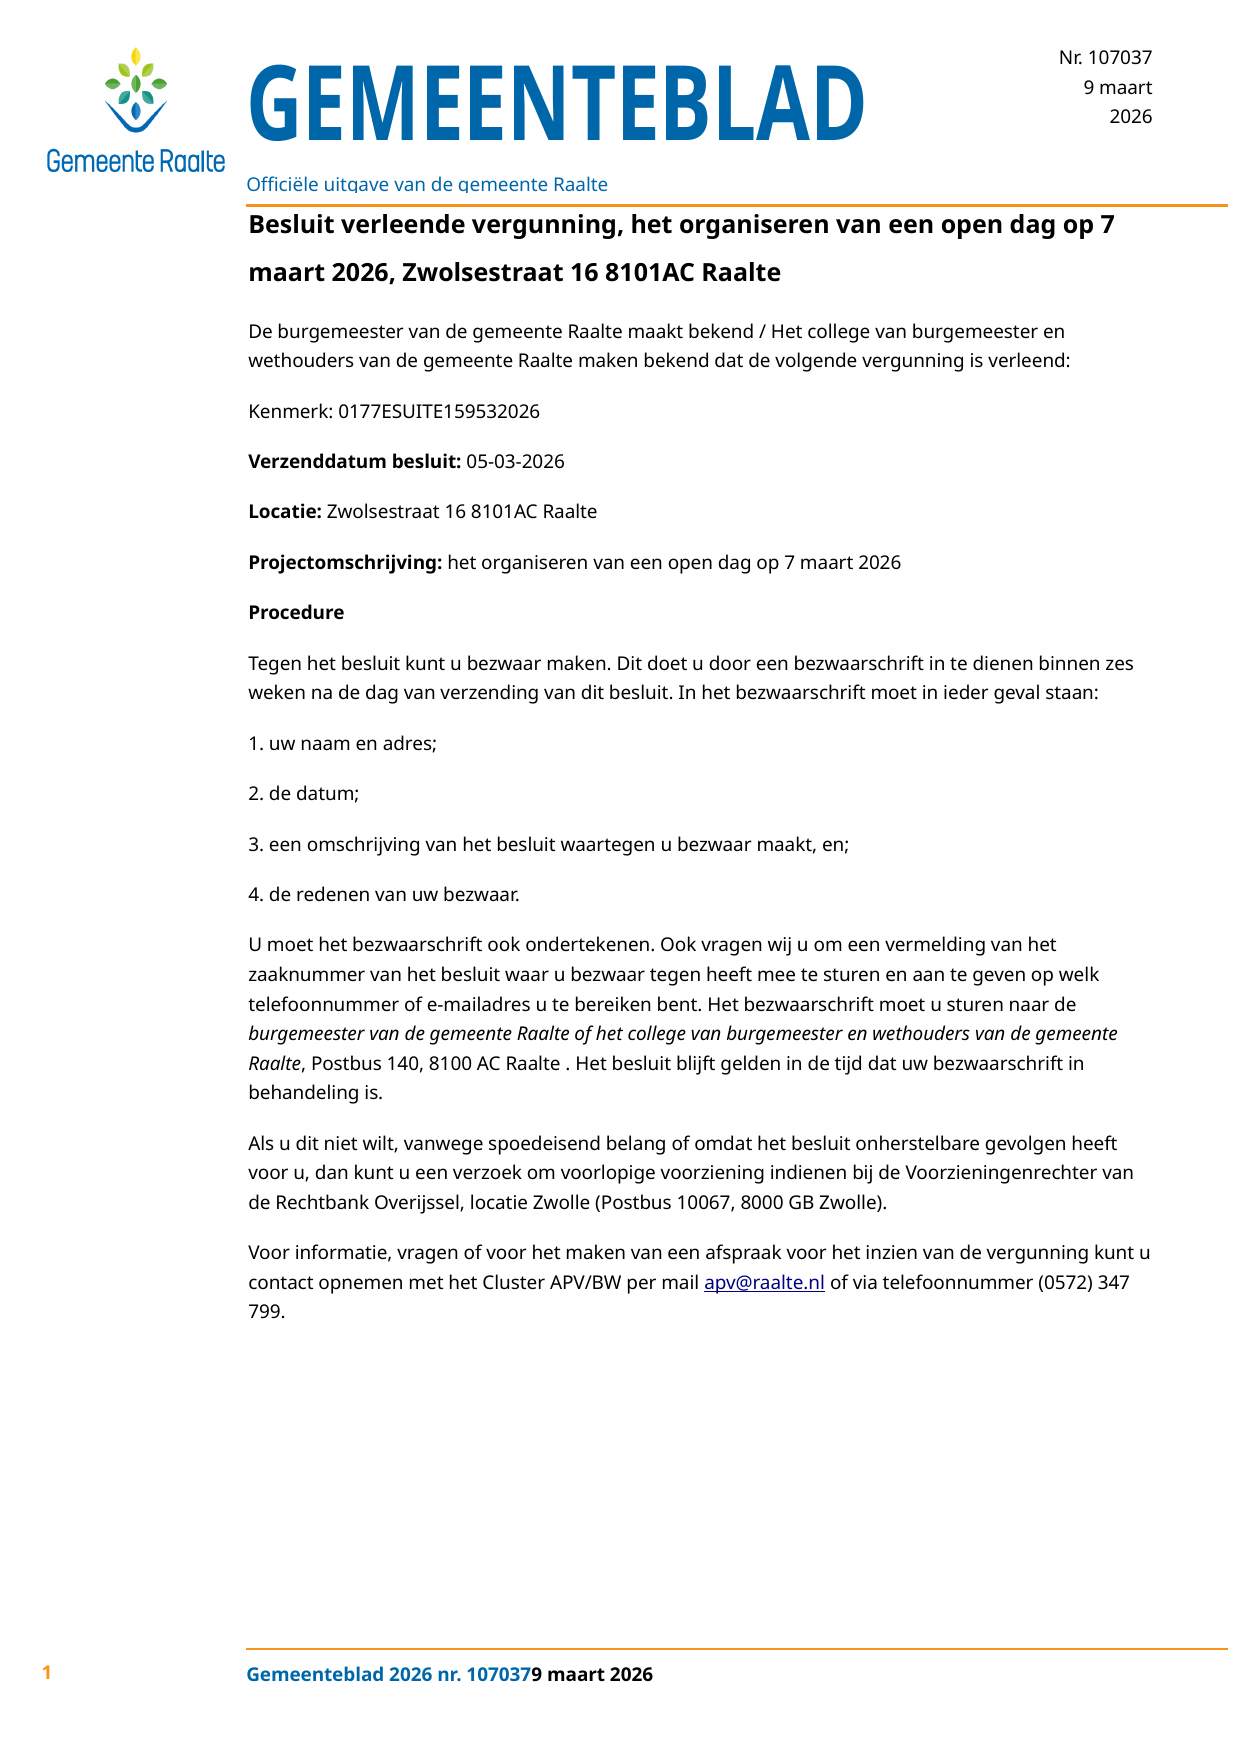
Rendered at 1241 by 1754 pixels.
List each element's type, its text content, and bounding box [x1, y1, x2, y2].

picture [41, 47, 231, 172]
text 1. uw naam en adres; [248, 730, 1152, 756]
text Locatie: Zwolsestraat 16 8101AC Raalte [248, 499, 1152, 524]
text Als u dit niet wilt, vanwege spoedeisend belang of omdat het besluit onherstelbare gevolgen heeft voor u, dan kunt u een verzoek om voorlopige voorziening indienen bij de Voorzieningenrechter van de Rechtbank Overijssel, locatie Zwolle (Postbus 10067, 8000 GB Zwolle). [248, 1130, 1152, 1215]
text Kenmerk: 0177ESUITE159532026 [248, 398, 1152, 424]
text Procedure [248, 599, 1152, 625]
text U moet het bezwaarschrift ook ondertekenen. Ook vragen wij u om een vermelding van het zaaknummer van het besluit waar u bezwaar tegen heeft mee te sturen en aan te geven op welk telefoonnummer of e-mailadres u te bereiken bent. Het bezwaarschrift moet u sturen naar de burgemeester van de gemeente Raalte of het college van burgemeester en wethouders van de gemeente Raalte, Postbus 140, 8100 AC Raalte . Het besluit blijft gelden in de tijd dat uw bezwaarschrift in behandeling is. [248, 932, 1152, 1105]
text Voor informatie, vragen of voor het maken van een afspraak voor het inzien van de vergunning kunt u contact opnemen met het Cluster APV/BW per mail apv@raalte.nl of via telefoonnummer (0572) 347 799. [248, 1239, 1152, 1324]
text De burgemeester van de gemeente Raalte maakt bekend / Het college van burgemeester en wethouders van de gemeente Raalte maken bekend dat de volgende vergunning is verleend: [248, 318, 1152, 373]
text 4. de redenen van uw bezwaar. [248, 881, 1152, 907]
text Besluit verleende vergunning, het organiseren van een open dag op 7 maart 2026, Zwolsestraat 16 8101AC Raalte [248, 207, 1152, 288]
text 2. de datum; [248, 780, 1152, 806]
text Projectomschrijving: het organiseren van een open dag op 7 maart 2026 [248, 549, 1152, 575]
text 3. een omschrijving van het besluit waartegen u bezwaar maakt, en; [248, 831, 1152, 857]
text Tegen het besluit kunt u bezwaar maken. Dit doet u door een bezwaarschrift in te dienen binnen zes weken na de dag van verzending van dit besluit. In het bezwaarschrift moet in ieder geval staan: [248, 650, 1152, 705]
text Verzenddatum besluit: 05-03-2026 [248, 448, 1152, 474]
